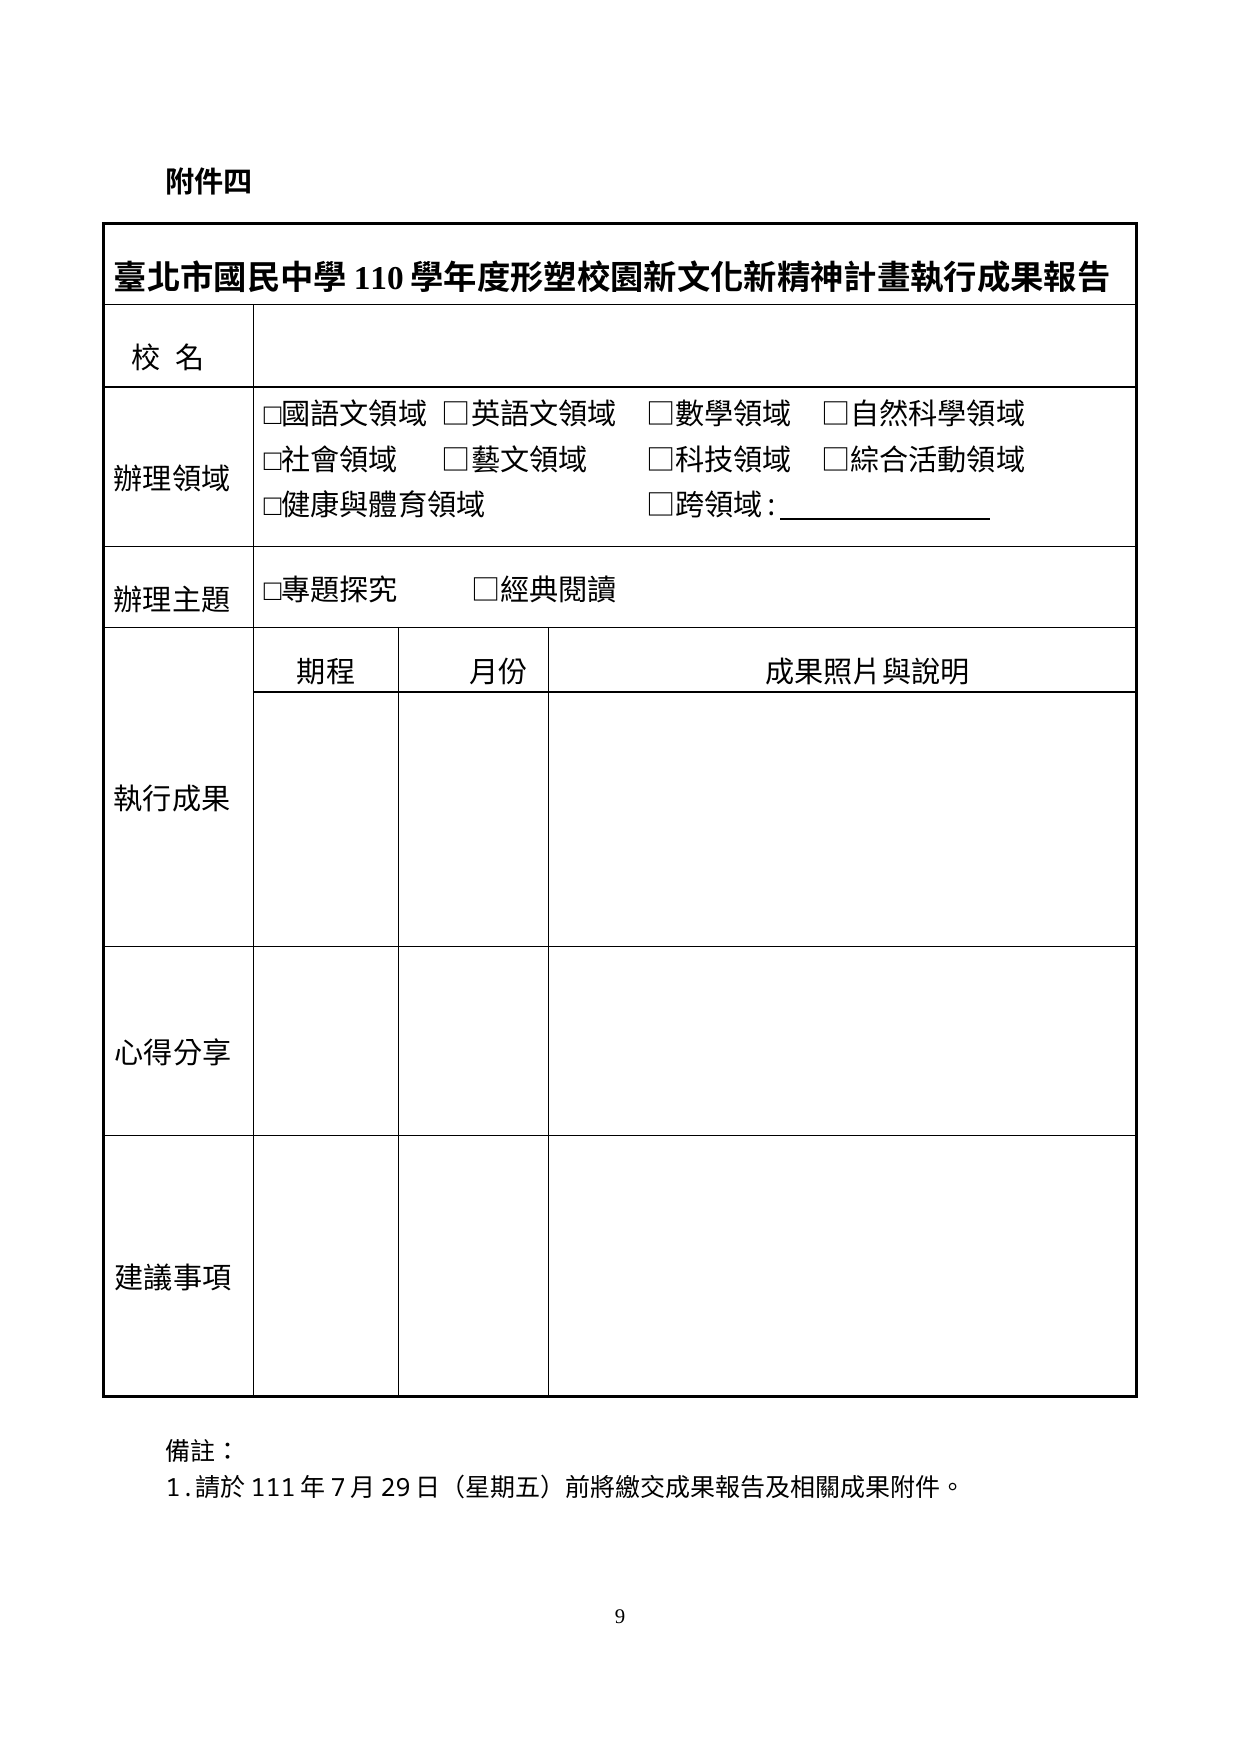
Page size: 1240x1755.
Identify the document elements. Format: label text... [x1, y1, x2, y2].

table_cell [254, 693, 398, 946]
table_cell [399, 1136, 548, 1394]
text 1.請於111年7月29日（星期五）前將繳交成果報告及相關成果附件。 [165, 1468, 1074, 1504]
table_cell 辦理領域 [105, 388, 253, 546]
table_cell 期程 [254, 628, 398, 691]
table_cell [549, 1136, 1135, 1394]
table_cell 執行成果 [105, 628, 253, 946]
table_cell □國語文領域 □英語文領域 □數學領域 □自然科學領域 □社會領域 □藝文領域 □科技領域 □綜合活動領域 □健康與體育領域 □跨領域: [254, 388, 1135, 546]
table_cell 月份 [399, 628, 548, 691]
table_cell [549, 693, 1135, 946]
table_cell [254, 947, 398, 1135]
table_cell 成果照片與說明 [549, 628, 1135, 691]
table_header 臺北市國民中學110學年度形塑校園新文化新精神計畫執行成果報告 [105, 225, 1135, 304]
table_cell 辦理主題 [105, 547, 253, 627]
table_cell [254, 305, 1135, 386]
table_cell [399, 947, 548, 1135]
table_cell □專題探究 □經典閱讀 [254, 547, 1135, 627]
table_cell [549, 947, 1135, 1135]
table_cell 建議事項 [105, 1136, 253, 1394]
text 附件四 [165, 159, 1074, 201]
table_cell 心得分享 [105, 947, 253, 1135]
table_cell [399, 693, 548, 946]
table_cell 校 名 [105, 305, 253, 386]
text 備註： [165, 1432, 1074, 1468]
table_cell [254, 1136, 398, 1394]
